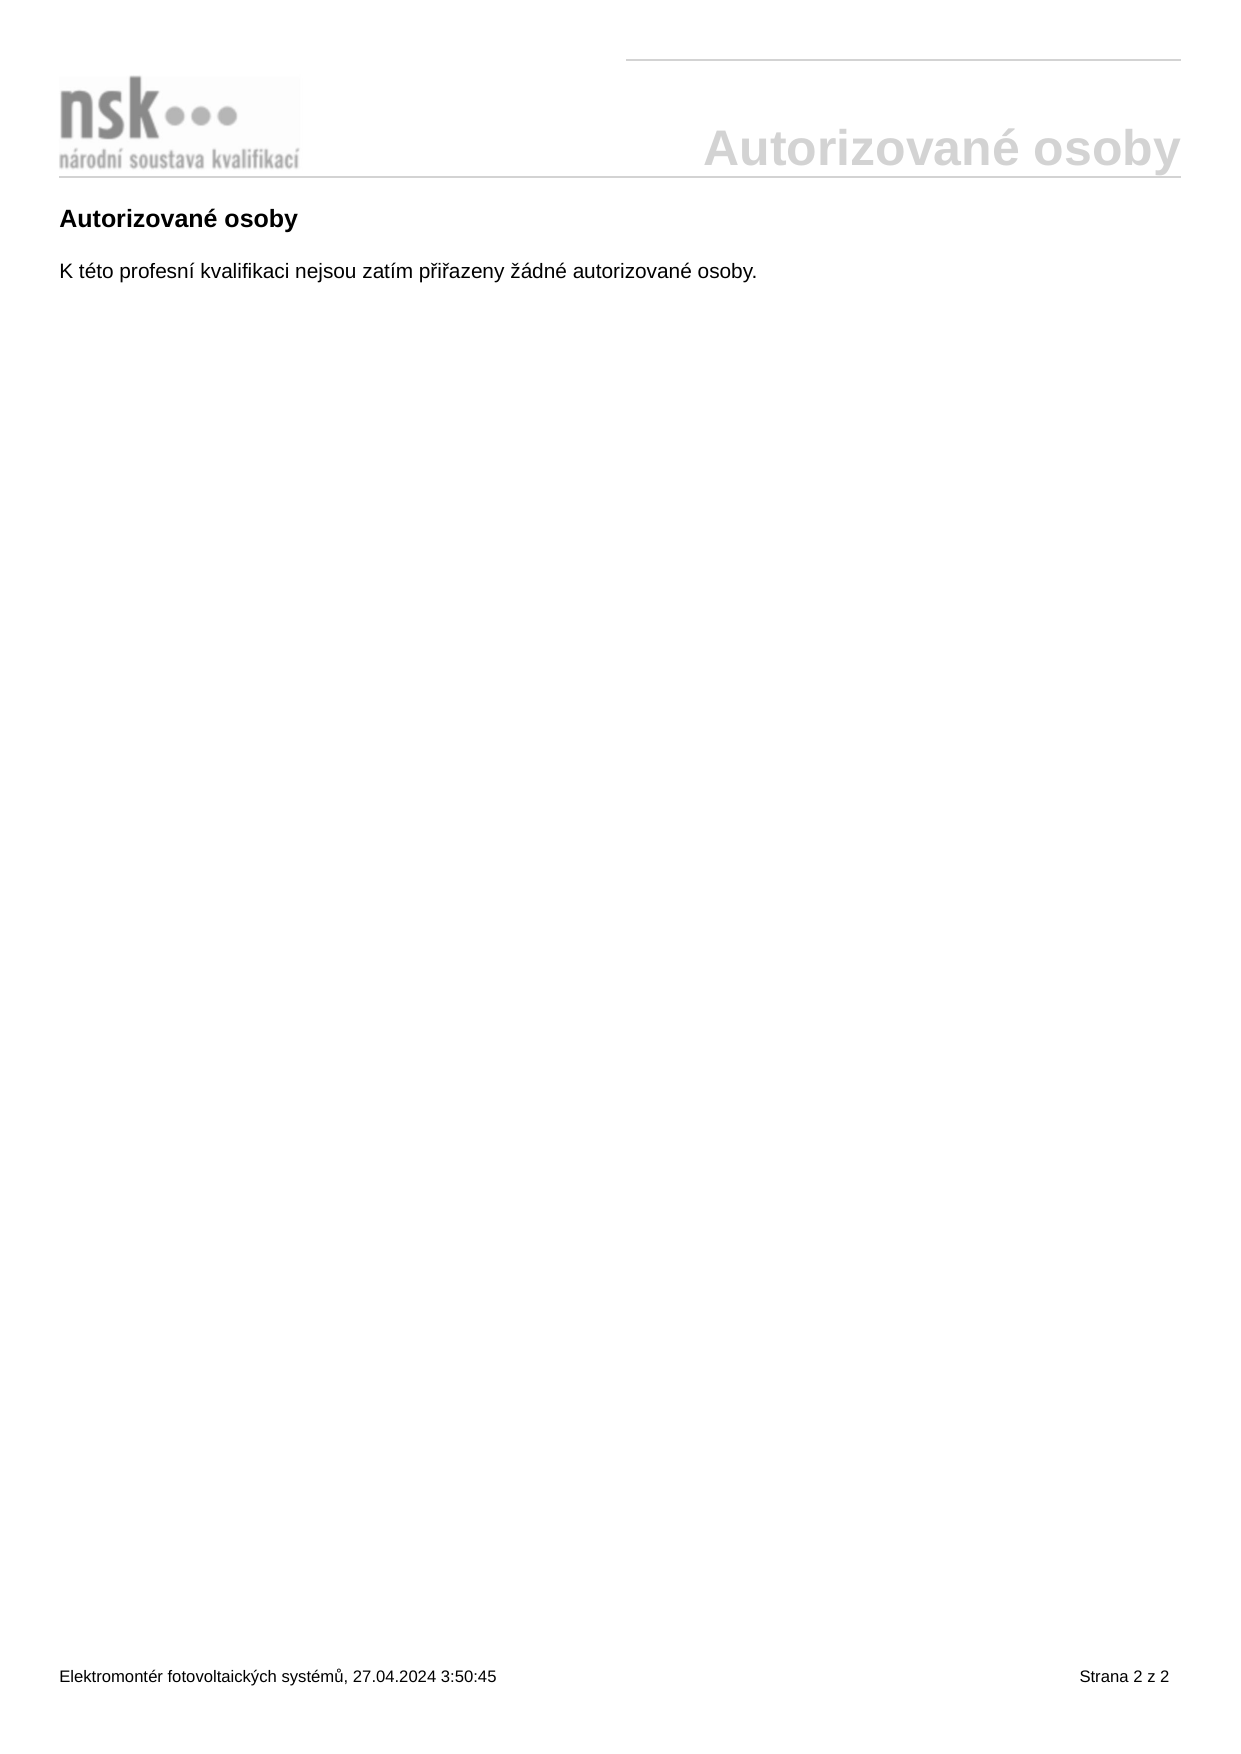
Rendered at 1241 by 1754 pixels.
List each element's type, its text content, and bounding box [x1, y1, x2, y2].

table_cell [626, 236, 862, 259]
table_cell [626, 283, 862, 583]
table_cell [1169, 583, 1181, 883]
table_cell [1169, 194, 1181, 200]
table_cell [484, 236, 620, 259]
table_cell [59, 1421, 483, 1658]
table_cell [1169, 1421, 1181, 1658]
table_cell Autorizované osoby [626, 61, 1181, 176]
table_cell [484, 883, 620, 1183]
table_cell [862, 883, 1169, 1183]
table_cell [59, 883, 483, 1183]
table_cell [620, 883, 626, 1183]
table_cell [620, 583, 626, 883]
table_cell [59, 283, 483, 583]
table_cell [484, 1421, 620, 1658]
table_cell [59, 236, 483, 259]
table_cell [621, 59, 626, 170]
table_cell [626, 194, 862, 200]
table_cell [59, 194, 483, 200]
table_cell Autorizované osoby [59, 200, 1181, 236]
table_cell Elektromontér fotovoltaických systémů, 27.04.2024 3:50:45 [59, 1658, 862, 1694]
table_cell [862, 583, 1169, 883]
table_cell [484, 1183, 620, 1421]
table_cell [626, 883, 862, 1183]
table_cell [620, 236, 626, 259]
table_cell [59, 171, 483, 176]
table_cell [862, 283, 1169, 583]
table_cell [620, 1183, 626, 1421]
table_cell [1169, 883, 1181, 1183]
table_cell [862, 236, 1169, 259]
table_cell [626, 583, 862, 883]
table_cell [862, 1421, 1169, 1658]
table_cell [620, 283, 626, 583]
picture [58, 59, 621, 171]
table_cell [59, 583, 483, 883]
table_cell Strana 2 z 2 [862, 1658, 1169, 1694]
table_cell [620, 1421, 626, 1658]
table_cell K této profesní kvalifikaci nejsou zatím přiřazeny žádné autorizované osoby. [59, 259, 1181, 283]
table_cell [59, 1183, 483, 1421]
table_cell [1169, 1183, 1181, 1421]
table_cell [1169, 1658, 1181, 1694]
table_cell [1169, 236, 1181, 259]
table_cell [862, 194, 1169, 200]
table_cell [862, 1183, 1169, 1421]
table_cell [484, 171, 620, 176]
table_cell [484, 194, 620, 200]
table_cell [59, 178, 1181, 194]
table_cell [626, 1421, 862, 1658]
table_cell [626, 1183, 862, 1421]
table_cell [484, 583, 620, 883]
table_cell [1169, 283, 1181, 583]
table_cell [484, 283, 620, 583]
